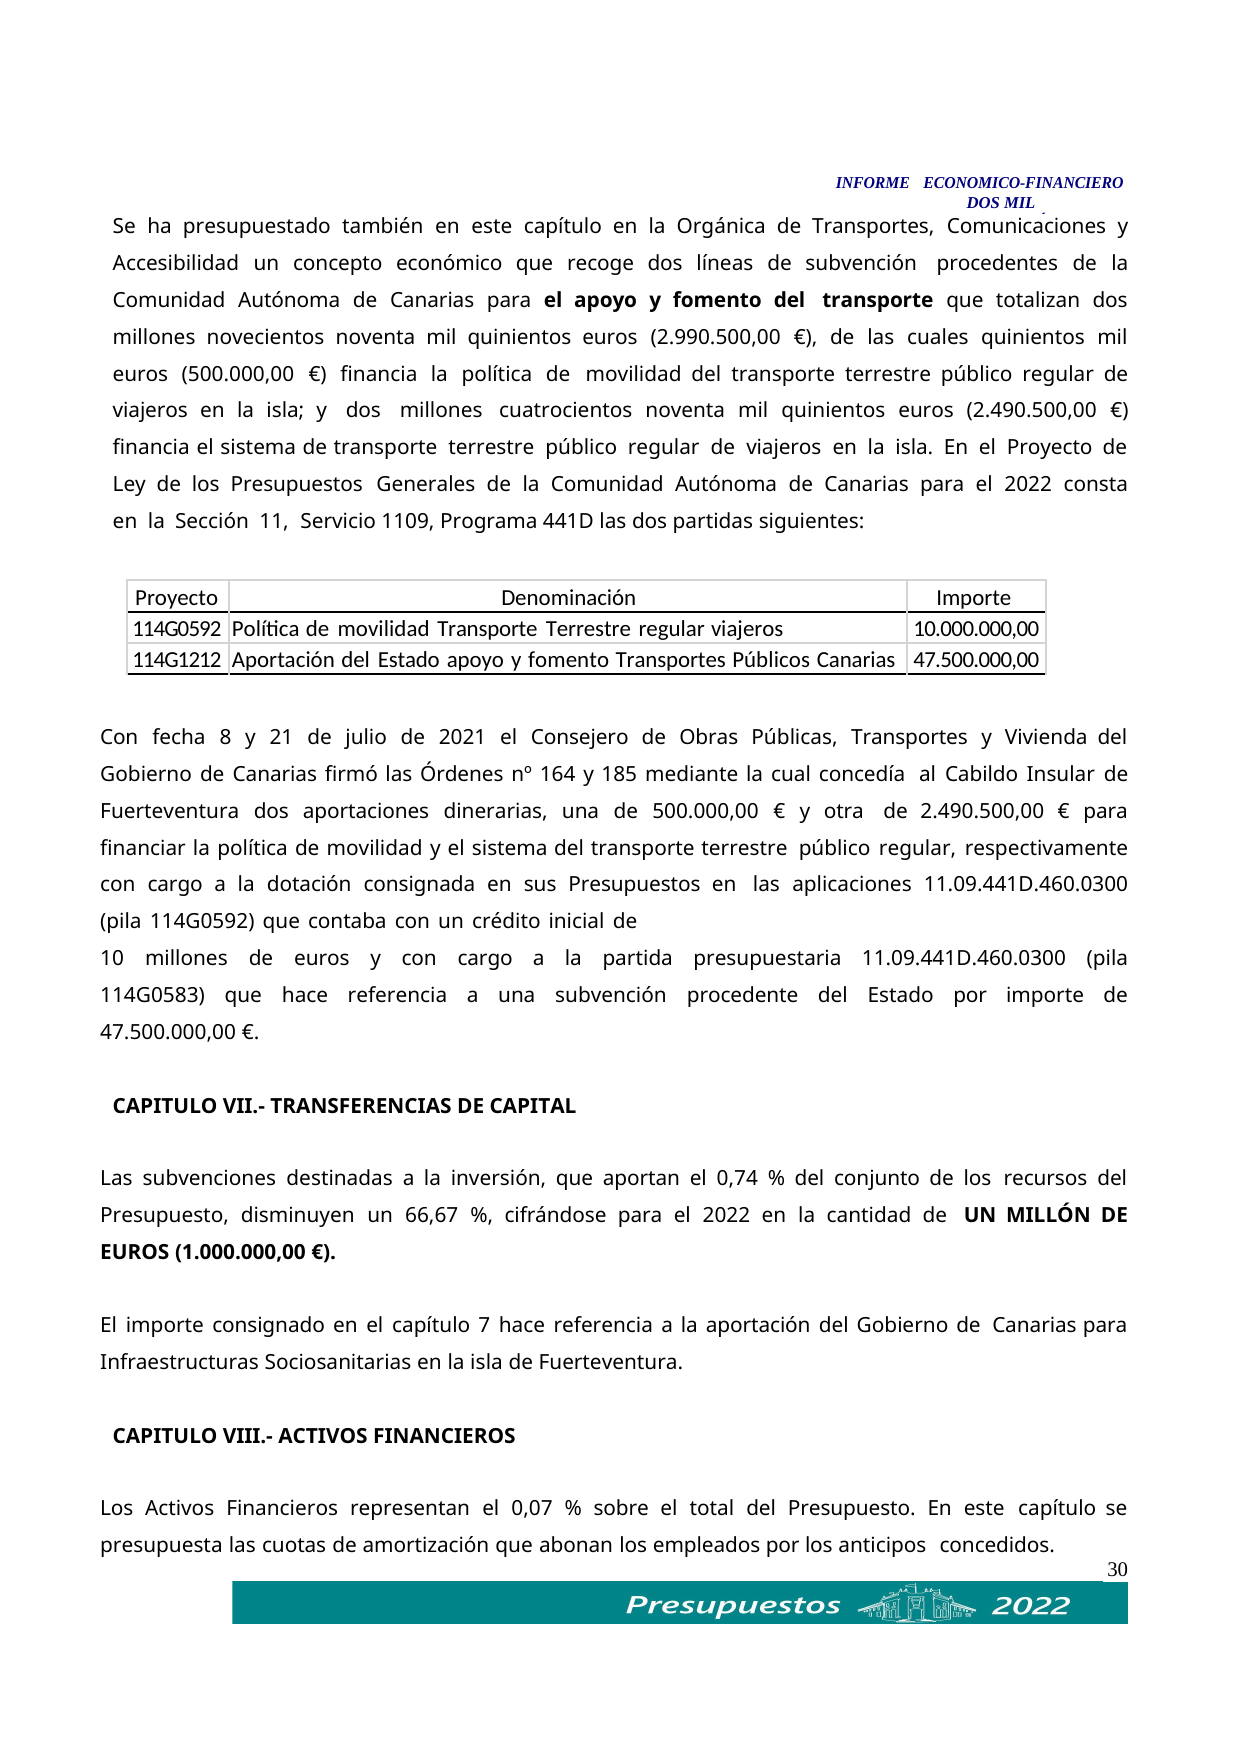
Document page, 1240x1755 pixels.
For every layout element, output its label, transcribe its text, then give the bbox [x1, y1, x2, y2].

text Con fecha 8 y 21 de julio de 2021 el Consejero de Obras Públicas, Transportes y Vivienda del Gobierno de Canarias firmó las Órdenes nº 164 y 185 mediante la cual concedía al Cabildo Insular de Fuerteventura dos aportaciones dinerarias, una de 500.000,00 € y otra de 2.490.500,00 € para financiar la política de movilidad y el sistema del transporte terrestre público regular, respectivamente con cargo a la dotación consignada en sus Presupuestos en las aplicaciones 11.09.441D.460.0300 (pila 114G0592) que contaba con un crédito inicial de [100, 722, 1128, 935]
table_cell 10.000.000,00 [908, 613, 1045, 642]
table_cell Política de movilidad Transporte Terrestre regular viajeros [230, 613, 906, 642]
subtitle CAPITULO VIII.- ACTIVOS FINANCIEROS [112, 1421, 1139, 1450]
text El importe consignado en el capítulo 7 hace referencia a la aportación del Gobierno de Canarias para Infraestructuras Sociosanitarias en la isla de Fuerteventura. [100, 1311, 1128, 1376]
table_header Denominación [230, 581, 906, 611]
table_header Proyecto [128, 581, 228, 611]
table_cell 114G1212 [128, 644, 228, 673]
text 10 millones de euros y con cargo a la partida presupuestaria 11.09.441D.460.0300 (pila 114G0583) que hace referencia a una subvención procedente del Estado por importe de 47.500.000,00 €. [100, 943, 1128, 1045]
table_cell Aportación del Estado apoyo y fomento Transportes Públicos Canarias [230, 644, 906, 673]
text Las subvenciones destinadas a la inversión, que aportan el 0,74 % del conjunto de los recursos del Presupuesto, disminuyen un 66,67 %, cifrándose para el 2022 en la cantidad de UN MILLÓN DE EUROS (1.000.000,00 €). [100, 1163, 1128, 1265]
text Se ha presupuestado también en este capítulo en la Orgánica de Transportes, Comunicaciones y Accesibilidad un concepto económico que recoge dos líneas de subvención procedentes de la Comunidad Autónoma de Canarias para el apoyo y fomento del transporte que totalizan dos millones novecientos noventa mil quinientos euros (2.990.500,00 €), de las cuales quinientos mil euros (500.000,00 €) financia la política de movilidad del transporte terrestre público regular de viajeros en la isla; y dos millones cuatrocientos noventa mil quinientos euros (2.490.500,00 €) financia el sistema de transporte terrestre público regular de viajeros en la isla. En el Proyecto de Ley de los Presupuestos Generales de la Comunidad Autónoma de Canarias para el 2022 consta en la Sección 11, Servicio 1109, Programa 441D las dos partidas siguientes: [112, 211, 1128, 535]
subtitle CAPITULO VII.- TRANSFERENCIAS DE CAPITAL [112, 1091, 1139, 1119]
table_header Importe [908, 581, 1045, 611]
table_cell 47.500.000,00 [908, 644, 1045, 673]
text Los Activos Financieros representan el 0,07 % sobre el total del Presupuesto. En este capítulo se presupuesta las cuotas de amortización que abonan los empleados por los anticipos concedidos. [100, 1493, 1128, 1559]
table_cell 114G0592 [128, 613, 228, 642]
